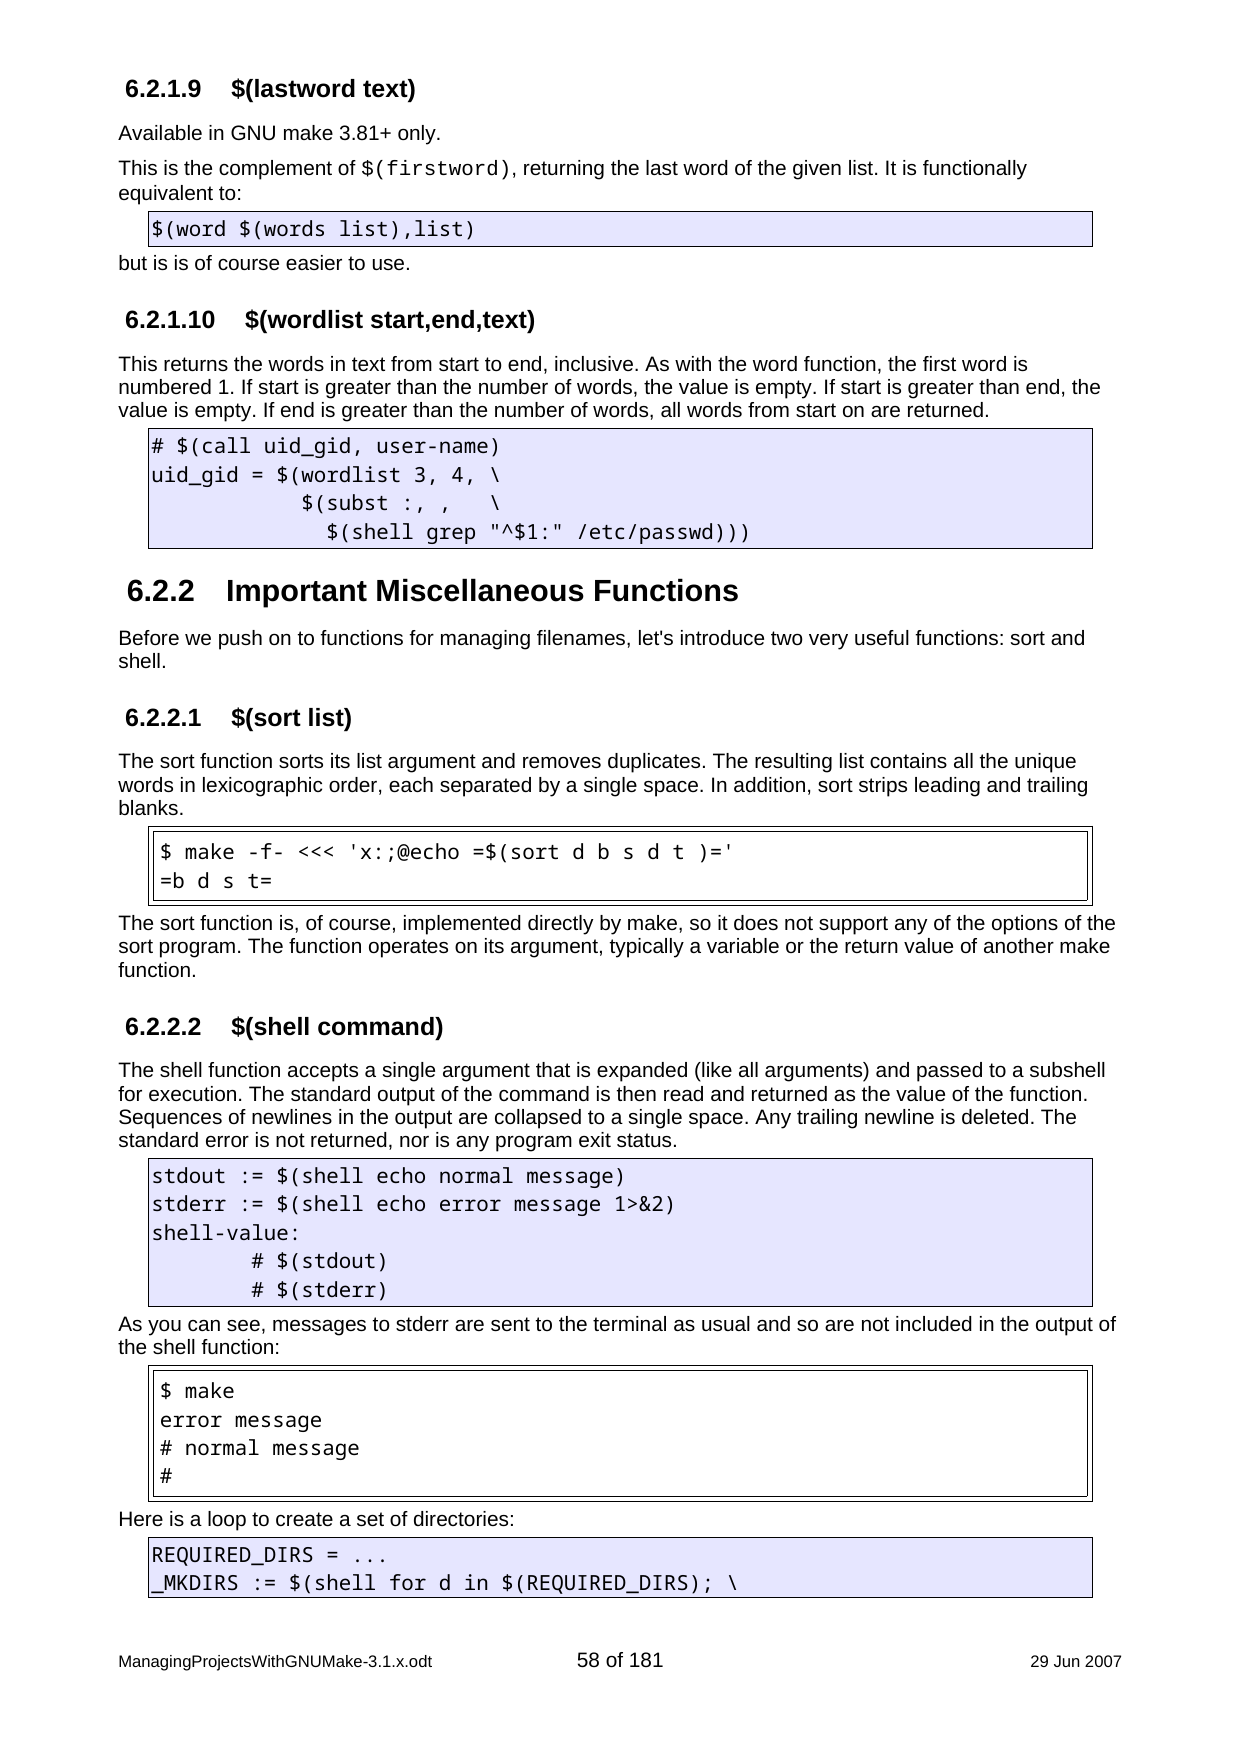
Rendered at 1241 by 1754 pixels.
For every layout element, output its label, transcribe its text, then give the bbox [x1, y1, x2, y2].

text uid_gid = $(wordlist 3, 4, \ [149, 457, 1092, 485]
text # $(stdout) [149, 1243, 1092, 1272]
text error message [154, 1393, 1087, 1422]
text As you can see, messages to stderr are sent to the terminal as usual and so are not included in the output of the shell function: [118, 1312, 1122, 1359]
text stdout := $(shell echo normal message) [149, 1159, 1092, 1186]
text Available in GNU make 3.81+ only. [118, 121, 1122, 145]
text # $(call uid_gid, user-name) [149, 429, 1092, 457]
text but is is of course easier to use. [118, 252, 1122, 275]
text # normal message [154, 1422, 1087, 1450]
text _MKDIRS := $(shell for d in $(REQUIRED_DIRS); \ [149, 1565, 1092, 1597]
text $(subst :, , \ [149, 485, 1092, 514]
subtitle $(sort list) [118, 704, 1122, 732]
text # $(stderr) [149, 1272, 1092, 1306]
subtitle Important Miscellaneous Functions [118, 573, 1122, 608]
subtitle $(lastword text) [118, 75, 1122, 103]
text stderr := $(shell echo error message 1>&2) [149, 1186, 1092, 1215]
text # [149, 1450, 1092, 1501]
text $(shell grep "^$1:" /etc/passwd))) [149, 514, 1092, 548]
text The sort function is, of course, implemented directly by make, so it does not support any of the options of the sort program. The function operates on its argument, typically a variable or the return value of another make function. [118, 912, 1122, 981]
subtitle $(wordlist start,end,text) [118, 306, 1122, 334]
text Before we push on to functions for managing filenames, let's introduce two very useful functions: sort and shell. [118, 626, 1122, 673]
text REQUIRED_DIRS = ... [149, 1538, 1092, 1565]
text =b d s t= [149, 854, 1092, 905]
text Here is a loop to create a set of directories: [118, 1507, 1122, 1531]
text $ make [149, 1366, 1092, 1393]
text $ make -f- <<< 'x:;@echo =$(sort d b s d t )=' [149, 827, 1092, 854]
text This returns the words in text from start to end, inclusive. As with the word function, the first word is numbered 1. If start is greater than the number of words, the value is empty. If start is greater than end, the value is empty. If end is greater than the number of words, all words from start on are returned. [118, 353, 1122, 422]
text The sort function sorts its list argument and removes duplicates. The resulting list contains all the unique words in lexicographic order, each separated by a single space. In addition, sort strips leading and trailing blanks. [118, 750, 1122, 820]
subtitle $(shell command) [118, 1012, 1122, 1040]
text $(word $(words list),list) [149, 212, 1092, 246]
text This is the complement of $(firstword), returning the last word of the given list. It is functionally equivalent to: [118, 157, 1122, 205]
text The shell function accepts a single argument that is expanded (like all arguments) and passed to a subshell for execution. The standard output of the command is then read and returned as the value of the function. Sequences of newlines in the output are collapsed to a single space. Any trailing newline is deleted. The standard error is not returned, nor is any program exit status. [118, 1059, 1122, 1152]
text shell-value: [149, 1215, 1092, 1243]
